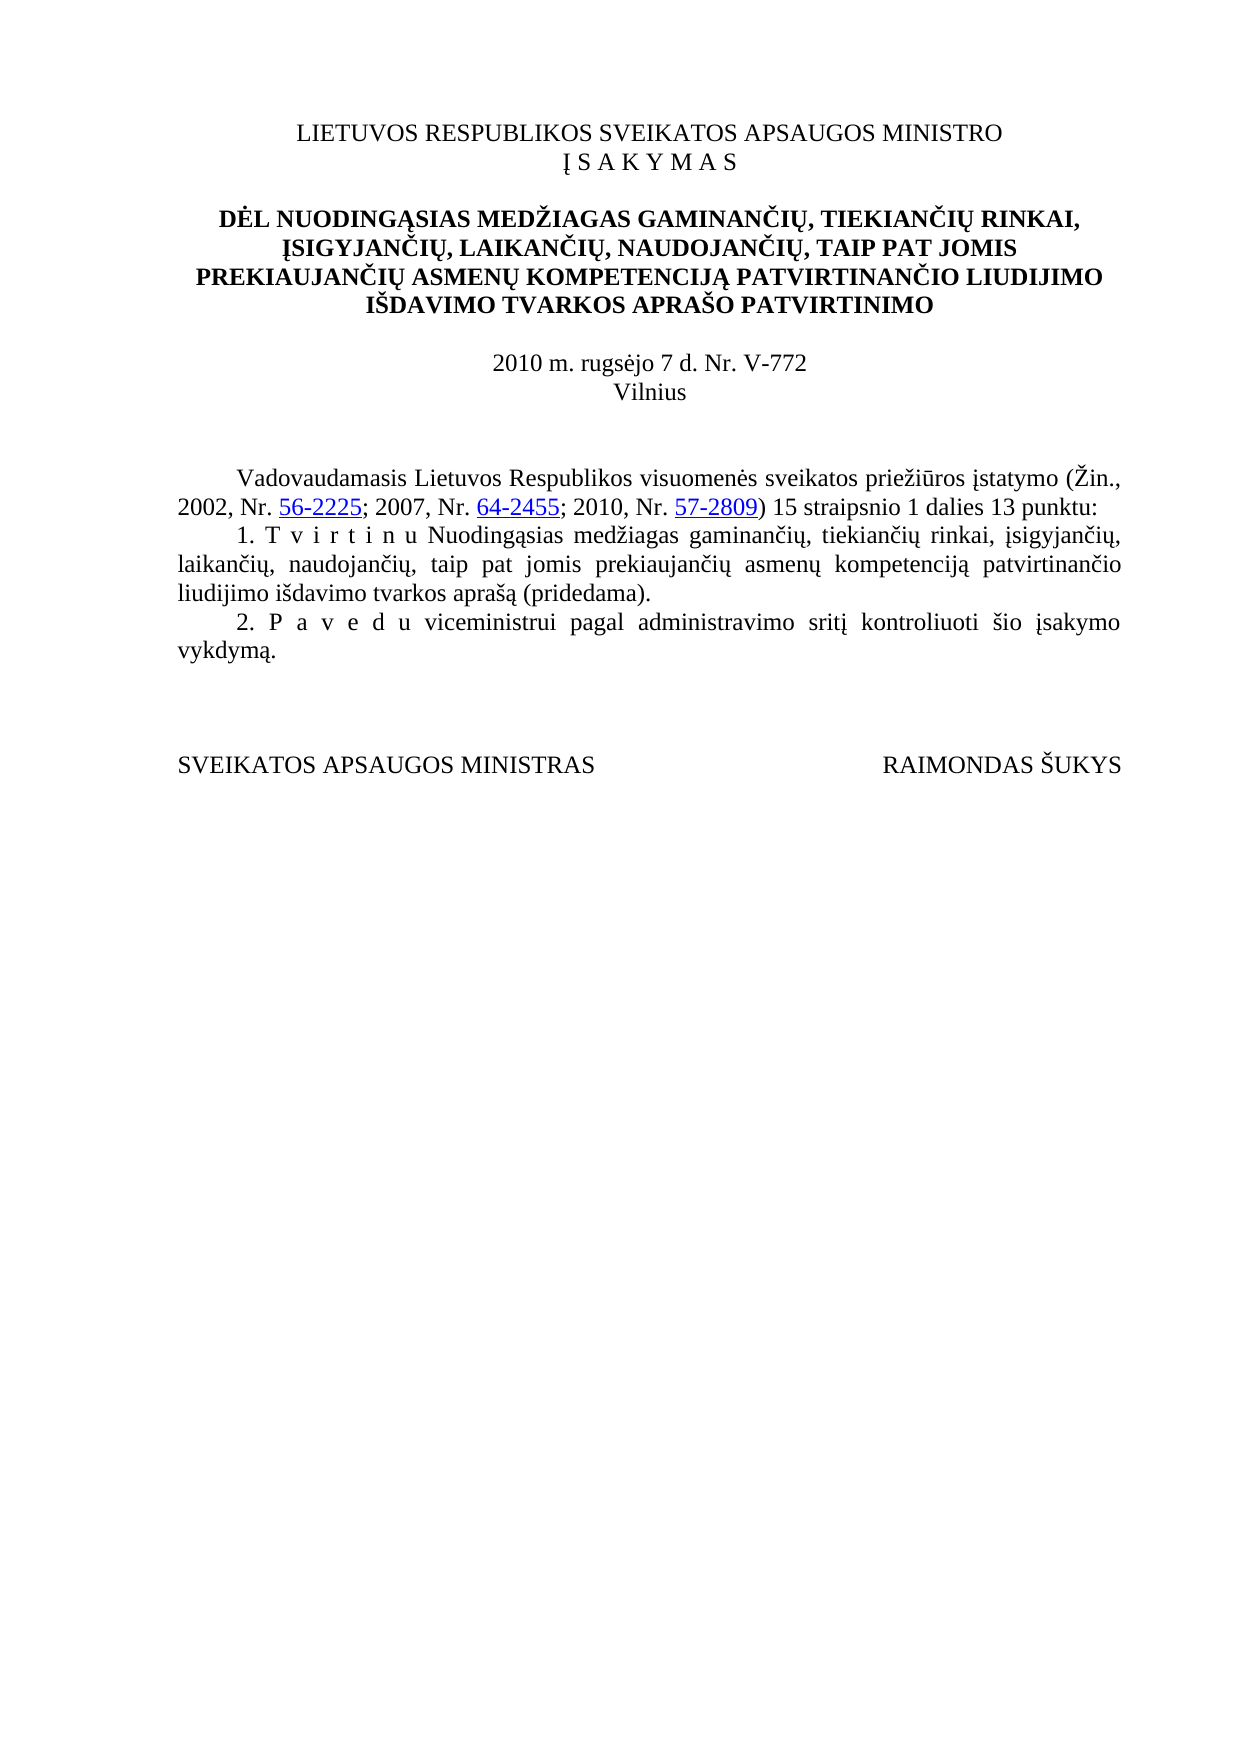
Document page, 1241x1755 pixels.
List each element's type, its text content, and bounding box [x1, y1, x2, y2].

text 1. T v i r t i n u Nuodingąsias medžiagas gaminančių, tiekiančių rinkai, įsigyjančių, laikančių, naudojančių, taip pat jomis prekiaujančių asmenų kompetenciją patvirtinančio liudijimo išdavimo tvarkos aprašą (pridedama). [177, 521, 1122, 607]
text Vilnius [177, 377, 1122, 406]
text Į S A K Y M A S [177, 147, 1122, 176]
text SVEIKATOS APSAUGOS MINISTRAS RAIMONDAS ŠUKYS [177, 751, 1122, 779]
text 2. P a v e d u viceministrui pagal administravimo sritį kontroliuoti šio įsakymo vykdymą. [177, 607, 1122, 664]
text LIETUVOS RESPUBLIKOS SVEIKATOS APSAUGOS MINISTRO [177, 118, 1122, 147]
text 2010 m. rugsėjo 7 d. Nr. V-772 [177, 348, 1122, 377]
text Vadovaudamasis Lietuvos Respublikos visuomenės sveikatos priežiūros įstatymo (Žin., 2002, Nr. 56-2225; 2007, Nr. 64-2455; 2010, Nr. 57-2809) 15 straipsnio 1 dalies 13 punktu: [177, 463, 1122, 521]
text DĖL NUODINGĄSIAS MEDŽIAGAS GAMINANČIŲ, TIEKIANČIŲ RINKAI, ĮSIGYJANČIŲ, LAIKANČIŲ, NAUDOJANČIŲ, TAIP PAT JOMIS PREKIAUJANČIŲ ASMENŲ KOMPETENCIJĄ PATVIRTINANČIO LIUDIJIMO IŠDAVIMO TVARKOS APRAŠO PATVIRTINIMO [177, 204, 1122, 319]
